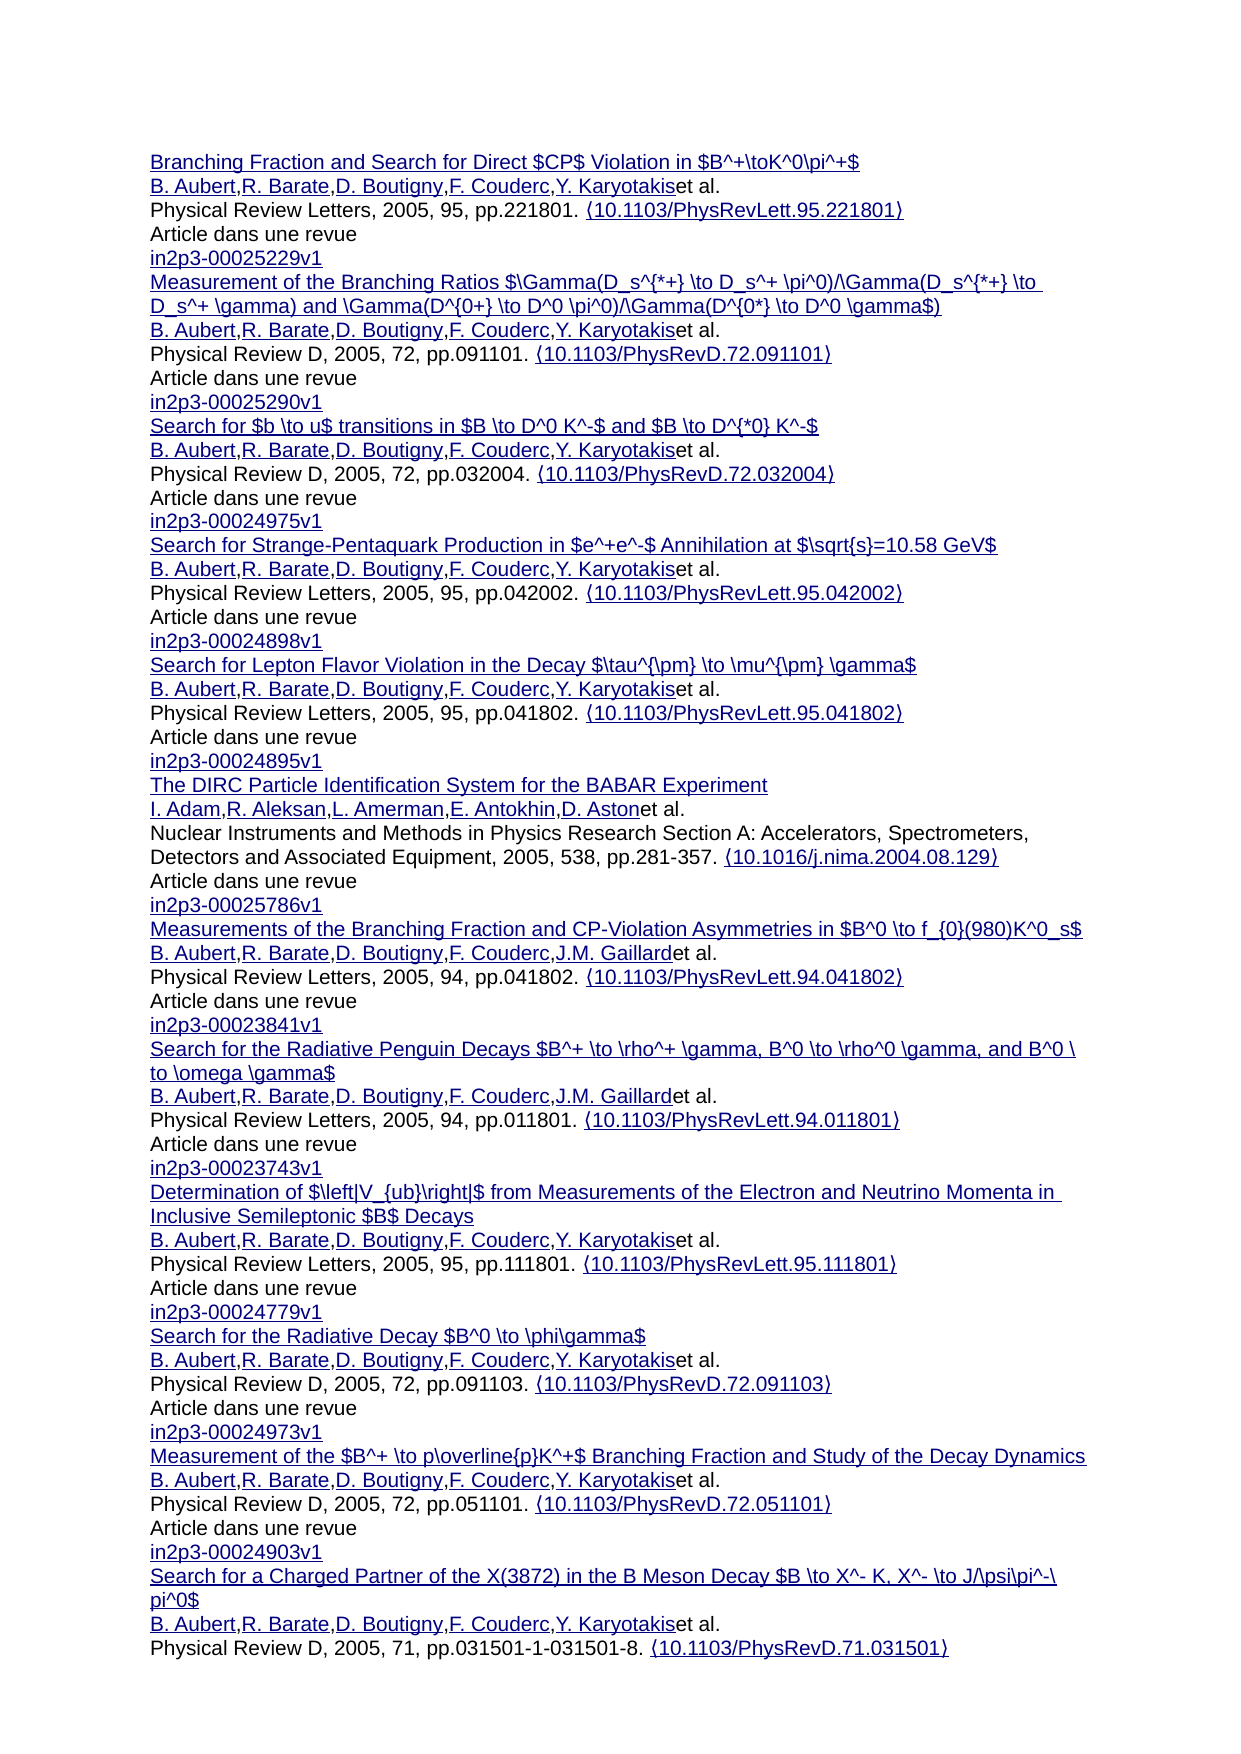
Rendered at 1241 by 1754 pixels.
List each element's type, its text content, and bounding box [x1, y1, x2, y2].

table_cell Measurements of the Branching Fraction and CP-Violation Asymmetries in $B^0 \to f_{0}(980)K^0_s$ B. Aubert,R. Barate,D. Boutigny,F. Couderc,J.M. Gaillardet al. Physical Review Letters, 2005, 94, pp.041802. ⟨10.1103/PhysRevLett.94.041802⟩ Article dans une revue in2p3-00023841v1 [150, 917, 1090, 1036]
table_cell Branching Fraction and Search for Direct $CP$ Violation in $B^+\toK^0\pi^+$ B. Aubert,R. Barate,D. Boutigny,F. Couderc,Y. Karyotakiset al. Physical Review Letters, 2005, 95, pp.221801. ⟨10.1103/PhysRevLett.95.221801⟩ Article dans une revue in2p3-00025229v1 [150, 150, 1090, 270]
table_cell Measurement of the $B^+ \to p\overline{p}K^+$ Branching Fraction and Study of the Decay Dynamics B. Aubert,R. Barate,D. Boutigny,F. Couderc,Y. Karyotakiset al. Physical Review D, 2005, 72, pp.051101. ⟨10.1103/PhysRevD.72.051101⟩ Article dans une revue in2p3-00024903v1 [150, 1444, 1090, 1563]
table_cell Search for a Charged Partner of the X(3872) in the B Meson Decay $B \to X^- K, X^- \to J/\psi\pi^-\pi^0$ B. Aubert,R. Barate,D. Boutigny,F. Couderc,Y. Karyotakiset al. Physical Review D, 2005, 71, pp.031501-1-031501-8. ⟨10.1103/PhysRevD.71.031501⟩ [150, 1564, 1090, 1659]
table_cell Search for the Radiative Penguin Decays $B^+ \to \rho^+ \gamma, B^0 \to \rho^0 \gamma, and B^0 \to \omega \gamma$ B. Aubert,R. Barate,D. Boutigny,F. Couderc,J.M. Gaillardet al. Physical Review Letters, 2005, 94, pp.011801. ⟨10.1103/PhysRevLett.94.011801⟩ Article dans une revue in2p3-00023743v1 [150, 1036, 1090, 1180]
table_cell Search for $b \to u$ transitions in $B \to D^0 K^-$ and $B \to D^{*0} K^-$ B. Aubert,R. Barate,D. Boutigny,F. Couderc,Y. Karyotakiset al. Physical Review D, 2005, 72, pp.032004. ⟨10.1103/PhysRevD.72.032004⟩ Article dans une revue in2p3-00024975v1 [150, 414, 1090, 533]
table_cell Search for the Radiative Decay $B^0 \to \phi\gamma$ B. Aubert,R. Barate,D. Boutigny,F. Couderc,Y. Karyotakiset al. Physical Review D, 2005, 72, pp.091103. ⟨10.1103/PhysRevD.72.091103⟩ Article dans une revue in2p3-00024973v1 [150, 1324, 1090, 1444]
table_cell Measurement of the Branching Ratios $\Gamma(D_s^{*+} \to D_s^+ \pi^0)/\Gamma(D_s^{*+} \to D_s^+ \gamma) and \Gamma(D^{0+} \to D^0 \pi^0)/\Gamma(D^{0*} \to D^0 \gamma$) B. Aubert,R. Barate,D. Boutigny,F. Couderc,Y. Karyotakiset al. Physical Review D, 2005, 72, pp.091101. ⟨10.1103/PhysRevD.72.091101⟩ Article dans une revue in2p3-00025290v1 [150, 270, 1090, 413]
table_cell Search for Lepton Flavor Violation in the Decay $\tau^{\pm} \to \mu^{\pm} \gamma$ B. Aubert,R. Barate,D. Boutigny,F. Couderc,Y. Karyotakiset al. Physical Review Letters, 2005, 95, pp.041802. ⟨10.1103/PhysRevLett.95.041802⟩ Article dans une revue in2p3-00024895v1 [150, 653, 1090, 773]
table_cell Search for Strange-Pentaquark Production in $e^+e^-$ Annihilation at $\sqrt{s}=10.58 GeV$ B. Aubert,R. Barate,D. Boutigny,F. Couderc,Y. Karyotakiset al. Physical Review Letters, 2005, 95, pp.042002. ⟨10.1103/PhysRevLett.95.042002⟩ Article dans une revue in2p3-00024898v1 [150, 533, 1090, 653]
table_cell The DIRC Particle Identification System for the BABAR Experiment I. Adam,R. Aleksan,L. Amerman,E. Antokhin,D. Astonet al. Nuclear Instruments and Methods in Physics Research Section A: Accelerators, Spectrometers, Detectors and Associated Equipment, 2005, 538, pp.281-357. ⟨10.1016/j.nima.2004.08.129⟩ Article dans une revue in2p3-00025786v1 [150, 773, 1090, 917]
table_cell Determination of $\left|V_{ub}\right|$ from Measurements of the Electron and Neutrino Momenta in Inclusive Semileptonic $B$ Decays B. Aubert,R. Barate,D. Boutigny,F. Couderc,Y. Karyotakiset al. Physical Review Letters, 2005, 95, pp.111801. ⟨10.1103/PhysRevLett.95.111801⟩ Article dans une revue in2p3-00024779v1 [150, 1180, 1090, 1324]
